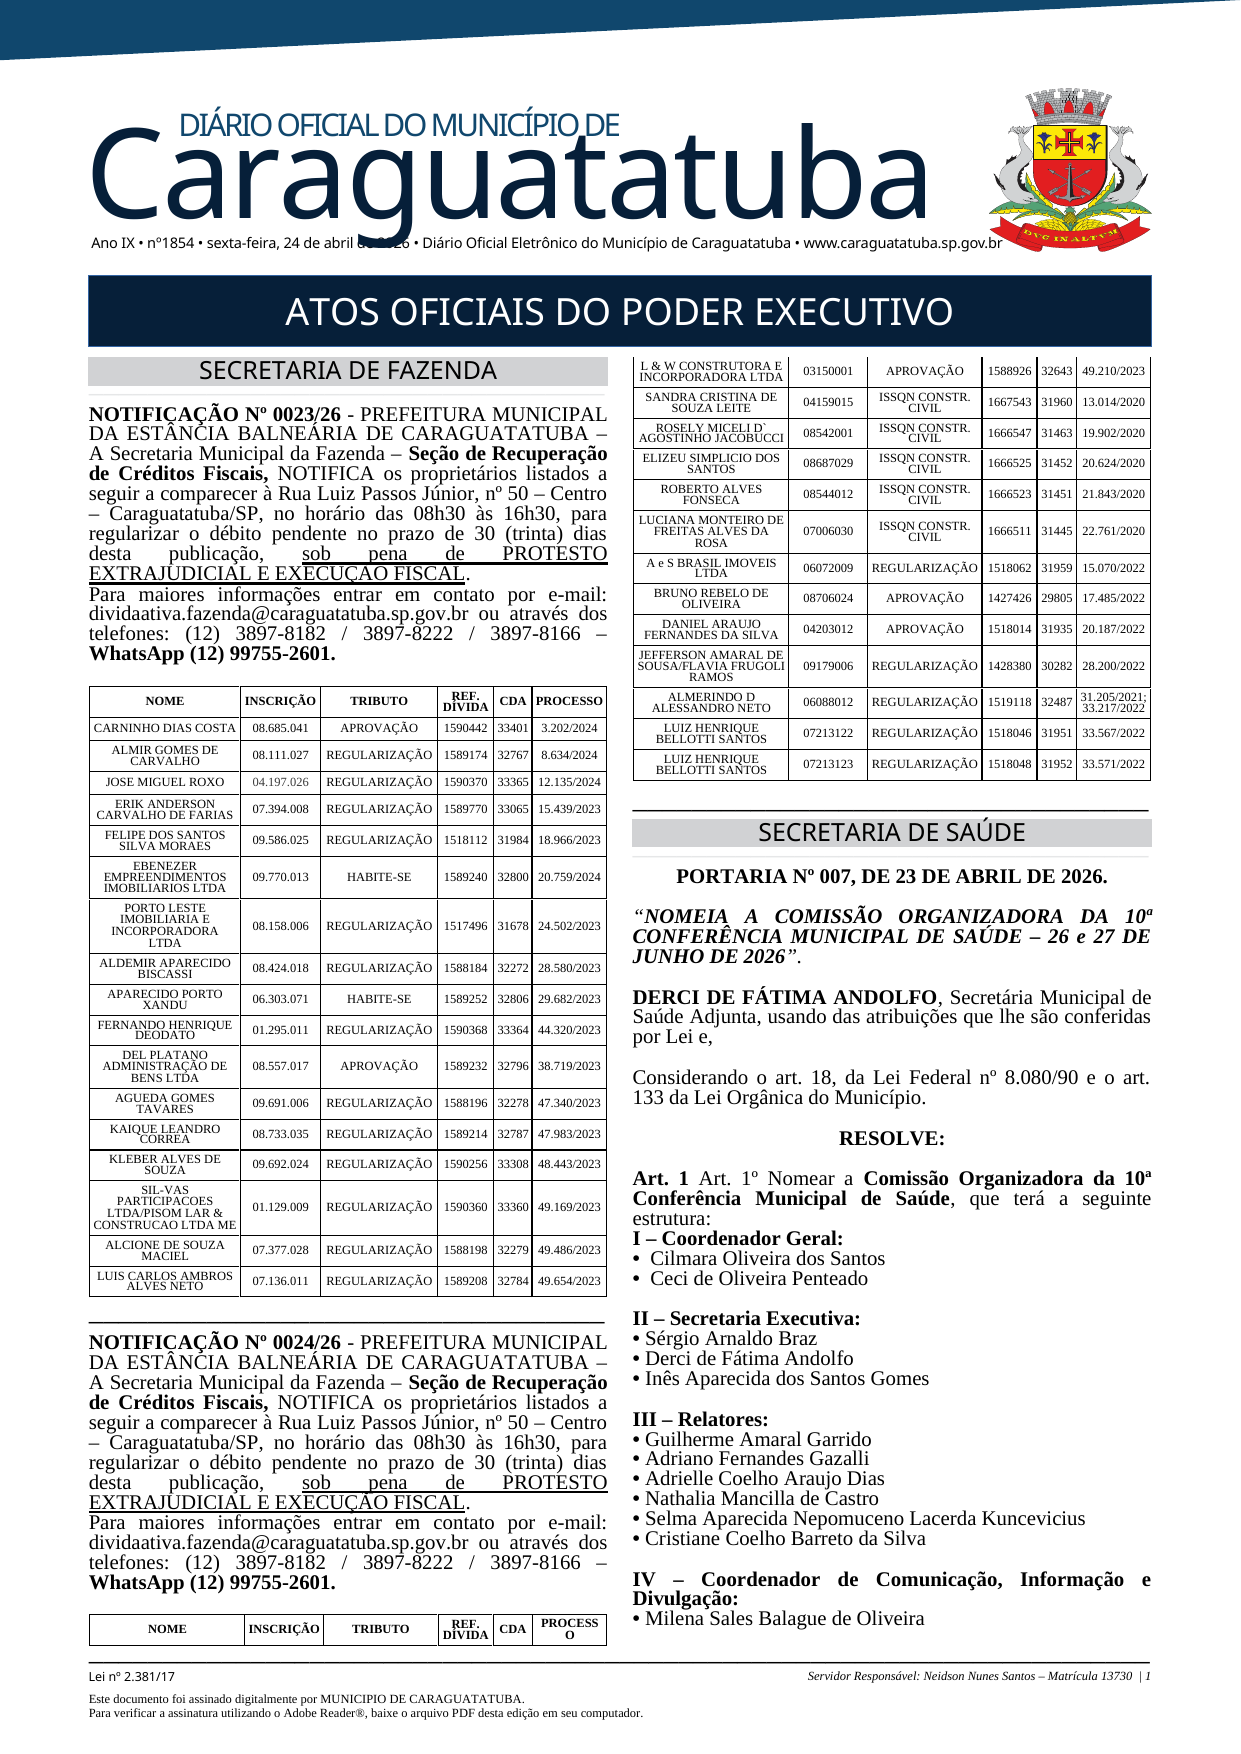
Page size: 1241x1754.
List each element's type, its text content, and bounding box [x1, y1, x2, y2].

table_header PROCESSO [533, 1615, 606, 1645]
table_cell SANDRA CRISTINA DE SOUZA LEITE [634, 388, 788, 418]
table_cell BRUNO REBELO DE OLIVEIRA [634, 584, 788, 614]
table_cell 24.502/2023 [533, 900, 606, 953]
table_cell 1666525 [983, 450, 1036, 479]
table_cell 13.014/2020 [1077, 388, 1150, 418]
table_cell DANIEL ARAUJO FERNANDES DA SILVA [634, 615, 788, 645]
table_cell 08.158.006 [241, 900, 320, 953]
table_cell 08.557.017 [241, 1046, 320, 1088]
table_cell 07.394.008 [241, 795, 320, 825]
table_cell 33360 [494, 1181, 531, 1235]
table_header REF. DÍVIDA [439, 1615, 492, 1645]
table_cell 1589174 [438, 741, 493, 771]
table_cell 08544012 [789, 480, 867, 510]
table_cell 28.580/2023 [533, 954, 606, 984]
table_cell 06088012 [789, 689, 867, 718]
table_cell 03150001 [789, 357, 867, 387]
table_cell 06072009 [789, 554, 867, 583]
table_header REF. DÍVIDA [438, 687, 493, 717]
table_cell CARNINHO DIAS COSTA [90, 718, 239, 740]
table_cell 1590370 [438, 772, 493, 794]
table_cell L & W CONSTRUTORA E INCORPORADORA LTDA [634, 357, 788, 387]
text Ano IX • nº1854 • sexta-feira, 24 de abril de 2026 • Diário Oficial Eletrônico do Município de Caraguatatuba • www.caraguatatuba.sp.gov.br [91, 233, 1010, 253]
table_cell 07006030 [789, 511, 867, 553]
table_cell ROSELY MICELI D` AGOSTINHO JACOBUCCI [634, 419, 788, 448]
table_header PROCESSO [533, 687, 606, 717]
table_header NOME [90, 687, 239, 717]
table_cell 1588196 [438, 1089, 493, 1119]
table_cell 8.634/2024 [533, 741, 606, 771]
table_cell 31451 [1038, 480, 1076, 510]
table_cell 21.843/2020 [1077, 480, 1150, 510]
table_cell 09.770.013 [241, 857, 320, 898]
table_cell REGULARIZAÇÃO [868, 750, 981, 780]
table_cell 1588198 [438, 1236, 493, 1266]
table_cell 19.902/2020 [1077, 419, 1150, 448]
table_cell 09.691.006 [241, 1089, 320, 1119]
table_cell 29805 [1038, 584, 1076, 614]
table_cell REGULARIZAÇÃO [868, 719, 981, 749]
table_cell FELIPE DOS SANTOS SILVA MORAES [90, 826, 239, 856]
text RESOLVE: [632, 1129, 1152, 1149]
table_cell 1589252 [438, 985, 493, 1015]
table_cell REGULARIZAÇÃO [321, 1267, 437, 1296]
table_cell 44.320/2023 [533, 1016, 606, 1045]
table_cell APROVAÇÃO [321, 718, 437, 740]
table_cell REGULARIZAÇÃO [321, 954, 437, 984]
table_cell 01.295.011 [241, 1016, 320, 1045]
table_cell LUCIANA MONTEIRO DE FREITAS ALVES DA ROSA [634, 511, 788, 553]
table_cell 04203012 [789, 615, 867, 645]
table_cell 32784 [494, 1267, 531, 1296]
table_cell 1590368 [438, 1016, 493, 1045]
table_header INSCRIÇÃO [241, 687, 320, 717]
text • Nathalia Mancilla de Castro [632, 1490, 1152, 1510]
table_cell REGULARIZAÇÃO [321, 1181, 437, 1235]
table_cell 1589214 [438, 1120, 493, 1149]
table_cell 3.202/2024 [533, 718, 606, 740]
table_cell 31.205/2021; 33.217/2022 [1077, 689, 1150, 718]
table_cell REGULARIZAÇÃO [321, 826, 437, 856]
table_cell A e S BRASIL IMOVEIS LTDA [634, 554, 788, 583]
table_cell 32272 [494, 954, 531, 984]
table_cell 08.111.027 [241, 741, 320, 771]
table_cell APROVAÇÃO [868, 615, 981, 645]
table_cell 1590442 [438, 718, 493, 740]
table_header INSCRIÇÃO [245, 1615, 323, 1645]
text SECRETARIA DE SAÚDE [632, 819, 1152, 847]
table_cell 32487 [1038, 689, 1076, 718]
table_cell LUIZ HENRIQUE BELLOTTI SANTOS [634, 750, 788, 780]
table_cell 1589770 [438, 795, 493, 825]
text ─────────────────────────────────── [632, 847, 1152, 867]
table_cell 1518014 [983, 615, 1036, 645]
table_cell 33308 [494, 1151, 531, 1180]
table_cell 22.761/2020 [1077, 511, 1150, 553]
text Para maiores informações entrar em contato por e-mail: dividaativa.fazenda@caraguatatuba.sp.gov.br ou através dos telefones: (12) 3897-8182 / 3897-8222 / 3897-8166 – WhatsApp (12) 99755-2601. [88, 585, 608, 665]
table_cell REGULARIZAÇÃO [321, 741, 437, 771]
table_cell ISSQN CONSTR. CIVIL [868, 511, 981, 553]
text ─────────────────────────────────── [88, 1314, 608, 1334]
table_cell 04.197.026 [241, 772, 320, 794]
table_cell 15.070/2022 [1077, 554, 1150, 583]
table_cell 18.966/2023 [533, 826, 606, 856]
text • Sérgio Arnaldo Braz [632, 1330, 1152, 1350]
table_cell 12.135/2024 [533, 772, 606, 794]
table_cell 1589240 [438, 857, 493, 898]
table_cell 08.685.041 [241, 718, 320, 740]
table_cell 1518048 [983, 750, 1036, 780]
table_cell 07213123 [789, 750, 867, 780]
table_cell 1666547 [983, 419, 1036, 448]
text • Derci de Fátima Andolfo [632, 1350, 1152, 1370]
table_cell LUIS CARLOS AMBROS ALVES NETO [90, 1267, 239, 1296]
table_cell 09.586.025 [241, 826, 320, 856]
table_cell 30282 [1038, 646, 1076, 687]
text IV – Coordenador de Comunicação, Informação e Divulgação: [632, 1570, 1152, 1610]
table_cell 1519118 [983, 689, 1036, 718]
text • Adrielle Coelho Araujo Dias [632, 1470, 1152, 1490]
text • Cilmara Oliveira dos Santos [632, 1249, 1152, 1269]
table_cell 1518112 [438, 826, 493, 856]
table_cell 17.485/2022 [1077, 584, 1150, 614]
table_cell HABITE-SE [321, 985, 437, 1015]
table_cell 33401 [494, 718, 531, 740]
text Considerando o art. 18, da Lei Federal nº 8.080/90 e o art. 133 da Lei Orgânica do Município. [632, 1069, 1152, 1109]
table_cell 33065 [494, 795, 531, 825]
table_cell 49.486/2023 [533, 1236, 606, 1266]
text • Ceci de Oliveira Penteado [632, 1269, 1152, 1289]
table_cell 49.654/2023 [533, 1267, 606, 1296]
text ─────────────────────────────────── [632, 797, 1152, 819]
table_cell 08.733.035 [241, 1120, 320, 1149]
table_cell LUIZ HENRIQUE BELLOTTI SANTOS [634, 719, 788, 749]
text • Adriano Fernandes Gazalli [632, 1450, 1152, 1470]
table_cell EBENEZER EMPREENDIMENTOS IMOBILIARIOS LTDA [90, 857, 239, 898]
table_cell ISSQN CONSTR. CIVIL [868, 388, 981, 418]
table_cell 47.983/2023 [533, 1120, 606, 1149]
table_cell REGULARIZAÇÃO [321, 1151, 437, 1180]
text III – Relatores: [632, 1410, 1152, 1430]
table_cell 32806 [494, 985, 531, 1015]
table_cell 06.303.071 [241, 985, 320, 1015]
table_header CDA [494, 1615, 532, 1645]
table_cell REGULARIZAÇÃO [868, 689, 981, 718]
table_cell 08542001 [789, 419, 867, 448]
text “NOMEIA A COMISSÃO ORGANIZADORA DA 10ª CONFERÊNCIA MUNICIPAL DE SAÚDE – 26 e 27 DE JUNHO DE 2026”. [632, 908, 1152, 968]
table_cell 1667543 [983, 388, 1036, 418]
table_cell 1666511 [983, 511, 1036, 553]
table_cell 1666523 [983, 480, 1036, 510]
table_cell JOSE MIGUEL ROXO [90, 772, 239, 794]
table_cell 32796 [494, 1046, 531, 1088]
table_cell 32787 [494, 1120, 531, 1149]
table_cell 49.210/2023 [1077, 357, 1150, 387]
table_cell 1588926 [983, 357, 1036, 387]
table_cell 1589208 [438, 1267, 493, 1296]
table_cell REGULARIZAÇÃO [321, 1089, 437, 1119]
table_cell 08.424.018 [241, 954, 320, 984]
table_cell 32643 [1038, 357, 1076, 387]
table_cell REGULARIZAÇÃO [321, 900, 437, 953]
table_cell ROBERTO ALVES FONSECA [634, 480, 788, 510]
table_cell APROVAÇÃO [868, 584, 981, 614]
table_cell 20.624/2020 [1077, 450, 1150, 479]
text Para maiores informações entrar em contato por e-mail: dividaativa.fazenda@caraguatatuba.sp.gov.br ou através dos telefones: (12) 3897-8182 / 3897-8222 / 3897-8166 – WhatsApp (12) 99755-2601. [88, 1514, 608, 1594]
table_header TRIBUTO [324, 1615, 437, 1645]
table_cell KAIQUE LEANDRO CORREA [90, 1120, 239, 1149]
table_cell 07.136.011 [241, 1267, 320, 1296]
table_cell PORTO LESTE IMOBILIARIA E INCORPORADORA LTDA [90, 900, 239, 953]
table_cell 31952 [1038, 750, 1076, 780]
table_cell REGULARIZAÇÃO [321, 1120, 437, 1149]
table_cell REGULARIZAÇÃO [868, 646, 981, 687]
table_header TRIBUTO [321, 687, 437, 717]
table_cell 01.129.009 [241, 1181, 320, 1235]
table_cell 33365 [494, 772, 531, 794]
table_cell APARECIDO PORTO XANDU [90, 985, 239, 1015]
table_cell AGUEDA GOMES TAVARES [90, 1089, 239, 1119]
table_cell 1589232 [438, 1046, 493, 1088]
text • Inês Aparecida dos Santos Gomes [632, 1370, 1152, 1389]
table_cell REGULARIZAÇÃO [868, 554, 981, 583]
table_cell 32278 [494, 1089, 531, 1119]
table_cell APROVAÇÃO [868, 357, 981, 387]
table_cell 04159015 [789, 388, 867, 418]
table_cell REGULARIZAÇÃO [321, 772, 437, 794]
table_cell 48.443/2023 [533, 1151, 606, 1180]
table_cell 31452 [1038, 450, 1076, 479]
text I – Coordenador Geral: [632, 1230, 1152, 1249]
text NOTIFICAÇÃO Nº 0023/26 - PREFEITURA MUNICIPAL DA ESTÂNCIA BALNEÁRIA DE CARAGUATATUBA – A Secretaria Municipal da Fazenda – Seção de Recuperação de Créditos Fiscais, NOTIFICA os proprietários listados a seguir a comparecer à Rua Luiz Passos Júnior, nº 50 – Centro – Caraguatatuba/SP, no horário das 08h30 às 16h30, para regularizar o débito pendente no prazo de 30 (trinta) dias desta publicação, sob pena de PROTESTO EXTRAJUDICIAL E EXECUÇÃO FISCAL. [88, 405, 608, 585]
table_cell DEL PLATANO ADMINISTRAÇÃO DE BENS LTDA [90, 1046, 239, 1088]
table_cell 33.567/2022 [1077, 719, 1150, 749]
table_cell 1427426 [983, 584, 1036, 614]
table_cell 31463 [1038, 419, 1076, 448]
table_cell 32279 [494, 1236, 531, 1266]
table_cell 31959 [1038, 554, 1076, 583]
table_cell 31984 [494, 826, 531, 856]
text PORTARIA Nº 007, DE 23 DE ABRIL DE 2026. [632, 867, 1152, 887]
table_cell 47.340/2023 [533, 1089, 606, 1119]
table_cell ALCIONE DE SOUZA MACIEL [90, 1236, 239, 1266]
table_cell 07.377.028 [241, 1236, 320, 1266]
table_cell 09179006 [789, 646, 867, 687]
table_cell 31935 [1038, 615, 1076, 645]
table_cell KLEBER ALVES DE SOUZA [90, 1151, 239, 1180]
table_cell 07213122 [789, 719, 867, 749]
table_cell ALMERINDO D ALESSANDRO NETO [634, 689, 788, 718]
table_cell 31678 [494, 900, 531, 953]
table_cell 33364 [494, 1016, 531, 1045]
table_cell ELIZEU SIMPLICIO DOS SANTOS [634, 450, 788, 479]
table_cell 08687029 [789, 450, 867, 479]
table_cell REGULARIZAÇÃO [321, 1236, 437, 1266]
table_cell ALMIR GOMES DE CARVALHO [90, 741, 239, 771]
table_cell 08706024 [789, 584, 867, 614]
table_cell APROVAÇÃO [321, 1046, 437, 1088]
text II – Secretaria Executiva: [632, 1310, 1152, 1330]
table_cell 32767 [494, 741, 531, 771]
table_cell 29.682/2023 [533, 985, 606, 1015]
table_cell 38.719/2023 [533, 1046, 606, 1088]
table_cell 1518062 [983, 554, 1036, 583]
table_cell ERIK ANDERSON CARVALHO DE FARIAS [90, 795, 239, 825]
table_cell ISSQN CONSTR. CIVIL [868, 480, 981, 510]
text • Guilherme Amaral Garrido [632, 1430, 1152, 1450]
table_cell 31960 [1038, 388, 1076, 418]
table_cell 15.439/2023 [533, 795, 606, 825]
table_cell JEFFERSON AMARAL DE SOUSA/FLAVIA FRUGOLI RAMOS [634, 646, 788, 687]
table_cell 09.692.024 [241, 1151, 320, 1180]
table_cell 49.169/2023 [533, 1181, 606, 1235]
table_cell 28.200/2022 [1077, 646, 1150, 687]
table_cell SIL-VAS PARTICIPACOES LTDA/PISOM LAR & CONSTRUCAO LTDA ME [90, 1181, 239, 1235]
table_cell FERNANDO HENRIQUE DEODATO [90, 1016, 239, 1045]
table_cell 1428380 [983, 646, 1036, 687]
table_cell 1518046 [983, 719, 1036, 749]
table_cell 1590256 [438, 1151, 493, 1180]
text ─────────────────────────────────── [88, 386, 608, 405]
table_cell 20.187/2022 [1077, 615, 1150, 645]
table_cell ISSQN CONSTR. CIVIL [868, 419, 981, 448]
table_cell HABITE-SE [321, 857, 437, 898]
table_cell ISSQN CONSTR. CIVIL [868, 450, 981, 479]
text • Milena Sales Balague de Oliveira [632, 1610, 1152, 1630]
table_cell 1517496 [438, 900, 493, 953]
table_cell 20.759/2024 [533, 857, 606, 898]
text • Selma Aparecida Nepomuceno Lacerda Kuncevicius [632, 1510, 1152, 1529]
table_cell 33.571/2022 [1077, 750, 1150, 780]
table_cell REGULARIZAÇÃO [321, 795, 437, 825]
text Art. 1 Art. 1º Nomear a Comissão Organizadora da 10ª Conferência Municipal de Saúde, que terá a seguinte estrutura: [632, 1170, 1152, 1230]
table_cell REGULARIZAÇÃO [321, 1016, 437, 1045]
table_cell 31951 [1038, 719, 1076, 749]
text NOTIFICAÇÃO Nº 0024/26 - PREFEITURA MUNICIPAL DA ESTÂNCIA BALNEÁRIA DE CARAGUATATUBA – A Secretaria Municipal da Fazenda – Seção de Recuperação de Créditos Fiscais, NOTIFICA os proprietários listados a seguir a comparecer à Rua Luiz Passos Júnior, nº 50 – Centro – Caraguatatuba/SP, no horário das 08h30 às 16h30, para regularizar o débito pendente no prazo de 30 (trinta) dias desta publicação, sob pena de PROTESTO EXTRAJUDICIAL E EXECUÇÃO FISCAL. [88, 1334, 608, 1514]
text SECRETARIA DE FAZENDA [88, 357, 608, 386]
table_cell 32800 [494, 857, 531, 898]
table_header CDA [494, 687, 531, 717]
table_cell ALDEMIR APARECIDO BISCASSI [90, 954, 239, 984]
text DERCI DE FÁTIMA ANDOLFO, Secretária Municipal de Saúde Adjunta, usando das atribuições que lhe são conferidas por Lei e, [632, 988, 1152, 1048]
table_cell 1588184 [438, 954, 493, 984]
table_cell 31445 [1038, 511, 1076, 553]
table_header NOME [90, 1615, 244, 1645]
table_cell 1590360 [438, 1181, 493, 1235]
text • Cristiane Coelho Barreto da Silva [632, 1529, 1152, 1549]
